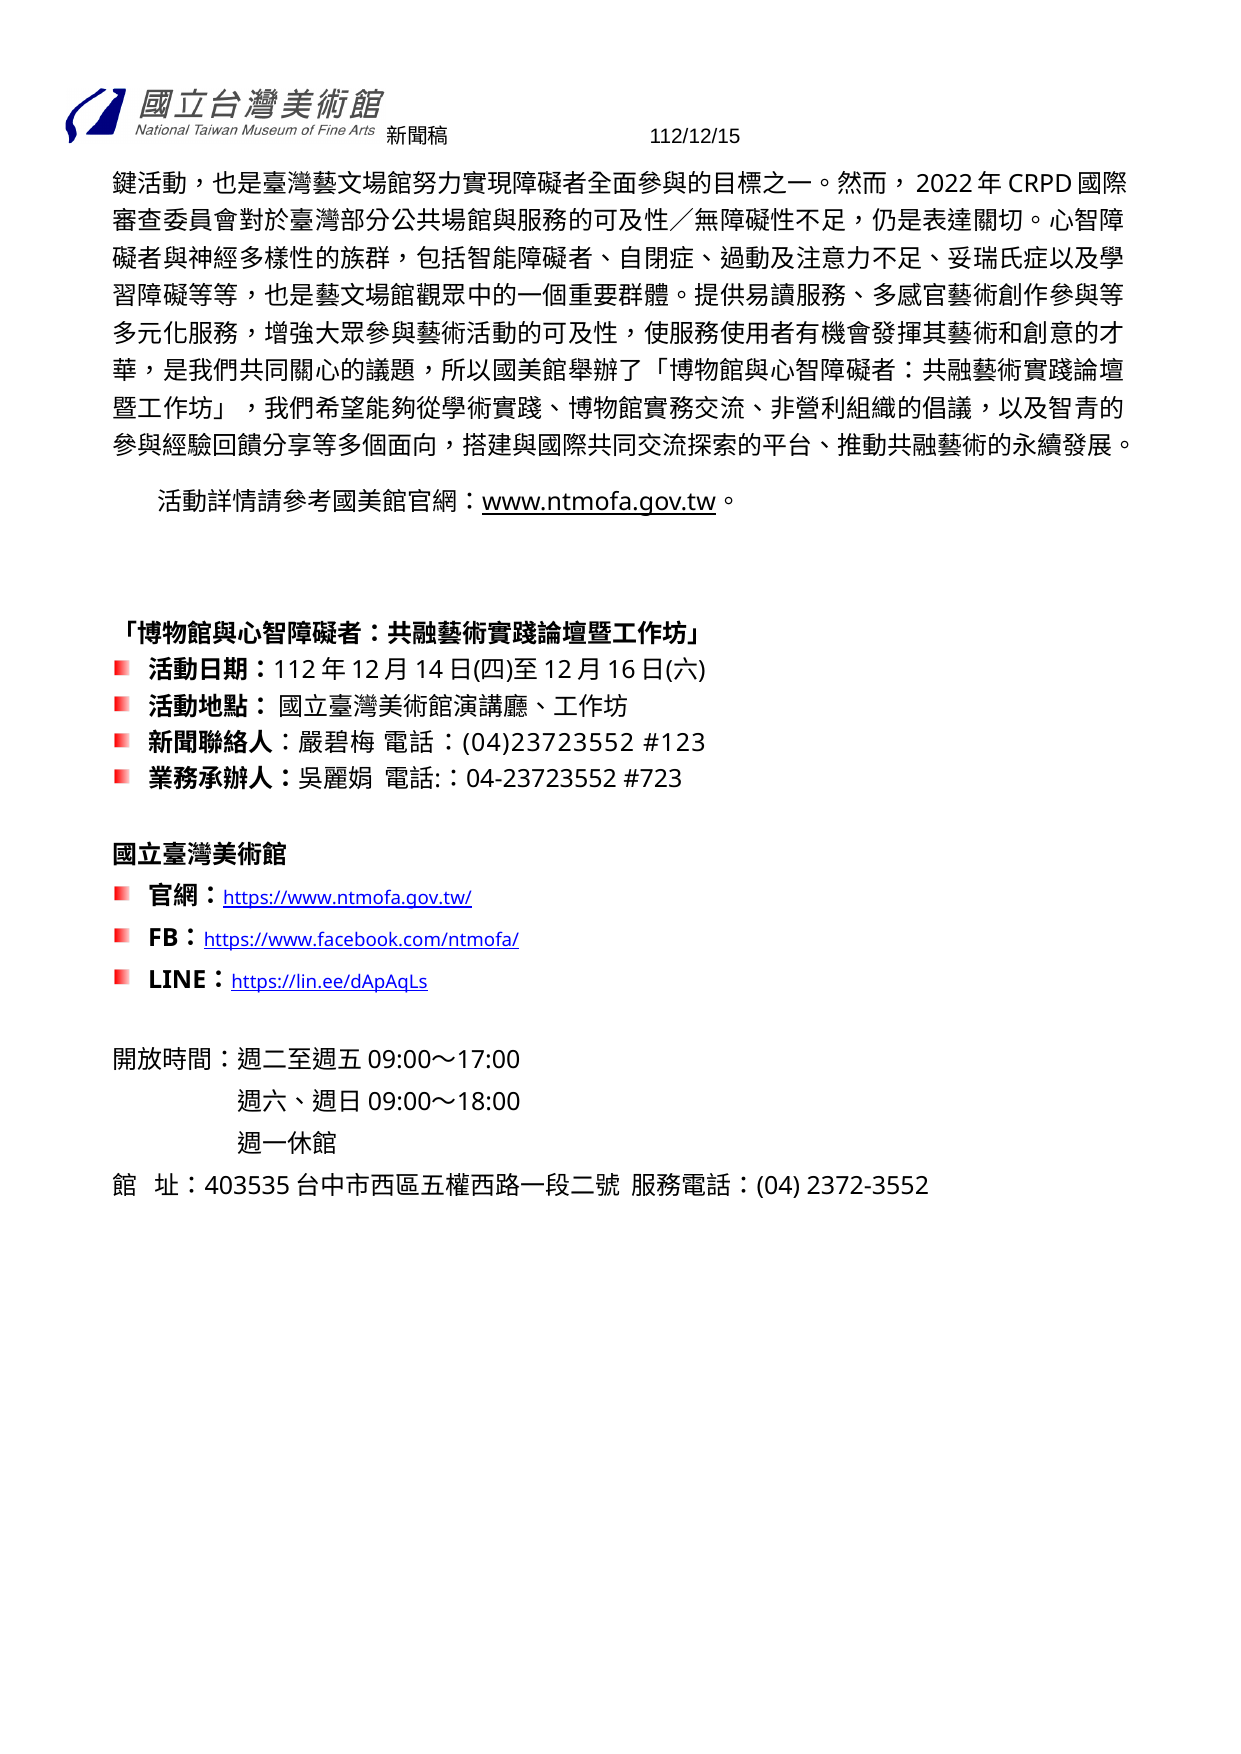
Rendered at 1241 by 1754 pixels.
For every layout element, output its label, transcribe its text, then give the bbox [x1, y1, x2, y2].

picture [113, 968, 131, 986]
text 週六、週日09:00～18:00 [112, 1082, 1128, 1118]
list 業務承辦人：吳麗娟 電話:：04-23723552 #723 [112, 759, 1128, 795]
picture [113, 927, 131, 944]
list 活動地點： 國立臺灣美術館演講廳、工作坊 [112, 686, 1128, 722]
list 新聞聯絡人：嚴碧梅 電話：(04)23723552 #123 [112, 722, 1128, 759]
picture [113, 885, 131, 902]
list LINE：https://lin.ee/dApAqLs [112, 959, 1128, 995]
text 活動詳情請參考國美館官網：www.ntmofa.gov.tw。 [112, 481, 1128, 519]
list 官網：https://www.ntmofa.gov.tw/ [112, 876, 1128, 912]
list FB：https://www.facebook.com/ntmofa/ [112, 917, 1128, 954]
text 國立臺灣美術館 [112, 834, 1128, 870]
text 國美館副館長汪佳政表示，臺灣在2014年就簽署參與《身心障礙者權利公約》（CRPD），以推動身心障礙者在社會參與中的平等權益。其中文化近用被視為一項重要的關鍵活動，也是臺灣藝文場館努力實現障礙者全面參與的目標之一。然而，2022年CRPD國際審查委員會對於臺灣部分公共場館與服務的可及性／無障礙性不足，仍是表達關切。心智障礙者與神經多樣性的族群，包括智能障礙者、自閉症、過動及注意力不足、妥瑞氏症以及學習障礙等等，也是藝文場館觀眾中的一個重要群體。提供易讀服務、多感官藝術創作參與等多元化服務，增強大眾參與藝術活動的可及性，使服務使用者有機會發揮其藝術和創意的才華，是我們共同關心的議題，所以國美館舉辦了「博物館與心智障礙者：共融藝術實踐論壇暨工作坊」，我們希望能夠從學術實踐、博物館實務交流、非營利組織的倡議，以及智青的參與經驗回饋分享等多個面向，搭建與國際共同交流探索的平台、推動共融藝術的永續發展。 [112, 162, 1128, 462]
text 開放時間：週二至週五09:00～17:00 [112, 1040, 1128, 1076]
picture [113, 732, 131, 749]
picture [113, 659, 131, 677]
text 「博物館與心智障礙者：共融藝術實踐論壇暨工作坊」 [112, 612, 1128, 650]
picture [113, 695, 131, 713]
text 週一休館 [112, 1123, 1128, 1159]
text 館 址：403535台中市西區五權西路一段二號 服務電話：(04) 2372-3552 [112, 1165, 1128, 1202]
picture [113, 768, 131, 785]
list 活動日期：112年12月14日(四)至12月16日(六) [112, 650, 1128, 686]
picture [65, 88, 386, 144]
